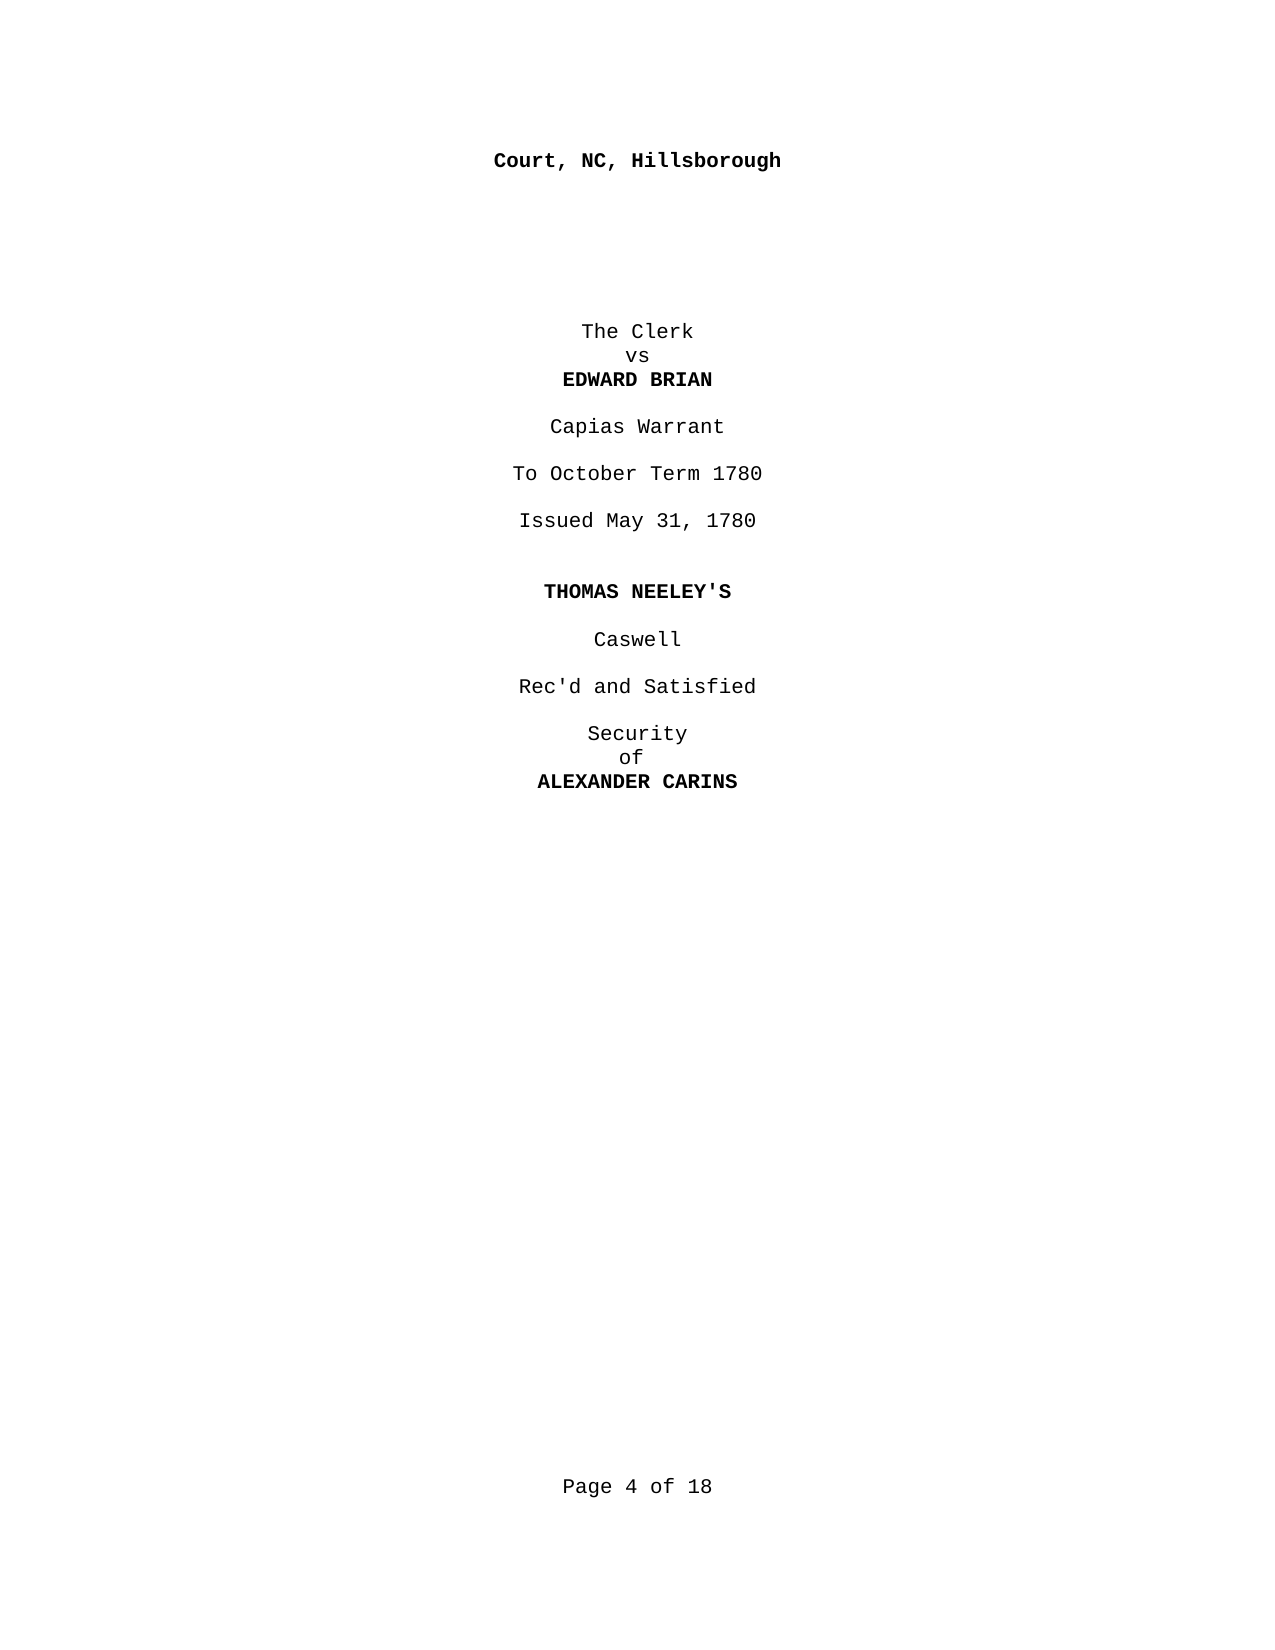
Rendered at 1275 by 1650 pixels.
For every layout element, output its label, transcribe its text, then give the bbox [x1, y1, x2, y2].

text THOMAS NEELEY's [150, 581, 1125, 605]
text ALEXANDER CARINS [150, 771, 1125, 794]
text EDWARD BRIAN [150, 369, 1125, 392]
text of [150, 747, 1125, 771]
text Security [150, 723, 1125, 747]
text Rec'd and Satisfied [150, 676, 1125, 700]
text The Clerk [150, 321, 1125, 345]
text vs [150, 345, 1125, 369]
text Capias Warrant [150, 416, 1125, 439]
text To October Term 1780 [150, 463, 1125, 487]
text Issued May 31, 1780 [150, 511, 1125, 534]
text Caswell [150, 629, 1125, 652]
